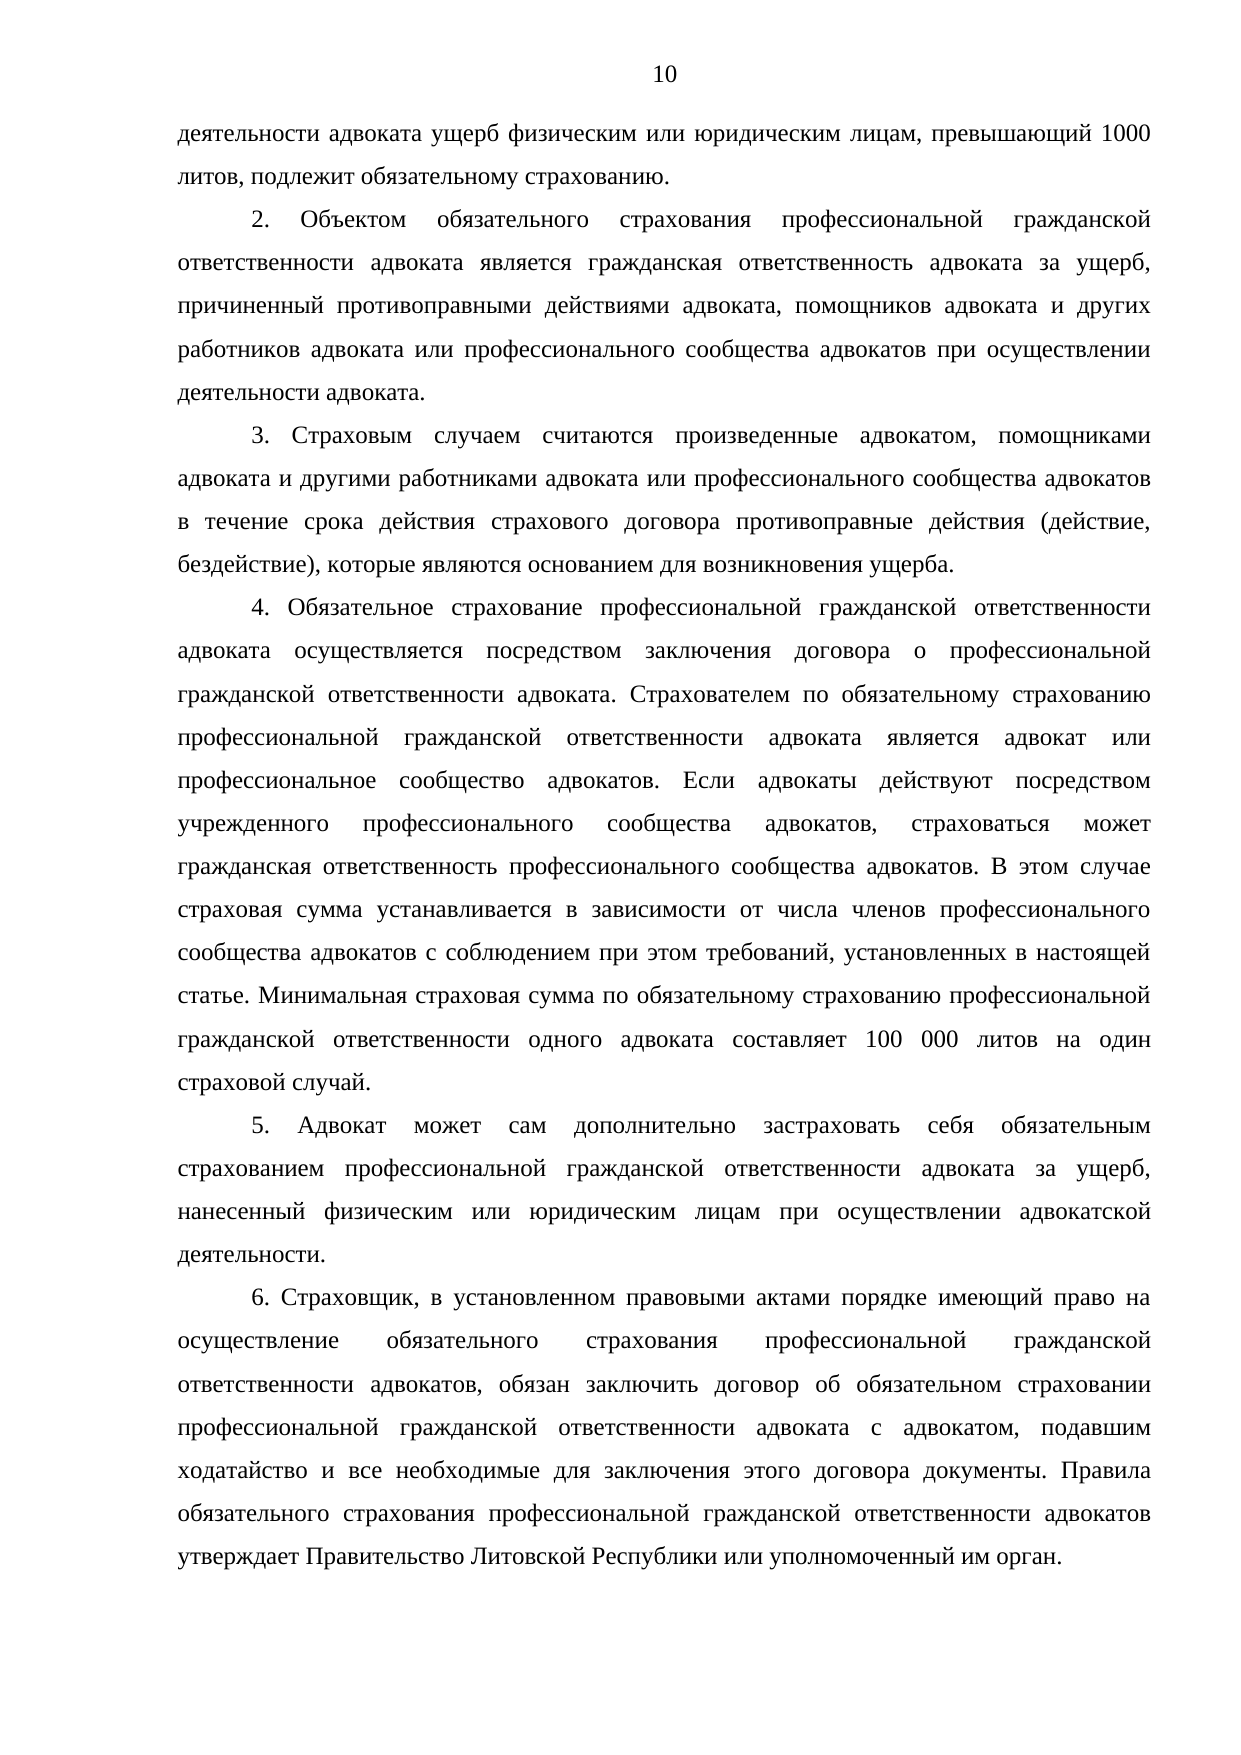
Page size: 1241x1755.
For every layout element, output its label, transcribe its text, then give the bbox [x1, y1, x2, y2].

text деятельности адвоката ущерб физическим или юридическим лицам, превышающий 1000 литов, подлежит обязательному страхованию. [177, 118, 1152, 190]
text 5. Адвокат может сам дополнительно застраховать себя обязательным страхованием профессиональной гражданской ответственности адвоката за ущерб, нанесенный физическим или юридическим лицам при осуществлении адвокатской деятельности. [177, 1110, 1152, 1268]
text 3. Страховым случаем считаются произведенные адвокатом, помощниками адвоката и другими работниками адвоката или профессионального сообщества адвокатов в течение срока действия страхового договора противоправные действия (действие, бездействие), которые являются основанием для возникновения ущерба. [177, 420, 1152, 578]
text 4. Обязательное страхование профессиональной гражданской ответственности адвоката осуществляется посредством заключения договора о профессиональной гражданской ответственности адвоката. Страхователем по обязательному страхованию профессиональной гражданской ответственности адвоката является адвокат или профессиональное сообщество адвокатов. Если адвокаты действуют посредством учрежденного профессионального сообщества адвокатов, страховаться может гражданская ответственность профессионального сообщества адвокатов. В этом случае страховая сумма устанавливается в зависимости от числа членов профессионального сообщества адвокатов с соблюдением при этом требований, установленных в настоящей статье. Минимальная страховая сумма по обязательному страхованию профессиональной гражданской ответственности одного адвоката составляет 100 000 литов на один страховой случай. [177, 592, 1152, 1096]
text 6. Страховщик, в установленном правовыми актами порядке имеющий право на осуществление обязательного страхования профессиональной гражданской ответственности адвокатов, обязан заключить договор об обязательном страховании профессиональной гражданской ответственности адвоката с адвокатом, подавшим ходатайство и все необходимые для заключения этого договора документы. Правила обязательного страхования профессиональной гражданской ответственности адвокатов утверждает Правительство Литовской Республики или уполномоченный им орган. [177, 1282, 1152, 1570]
text 2. Объектом обязательного страхования профессиональной гражданской ответственности адвоката является гражданская ответственность адвоката за ущерб, причиненный противоправными действиями адвоката, помощников адвоката и других работников адвоката или профессионального сообщества адвокатов при осуществлении деятельности адвоката. [177, 204, 1152, 406]
